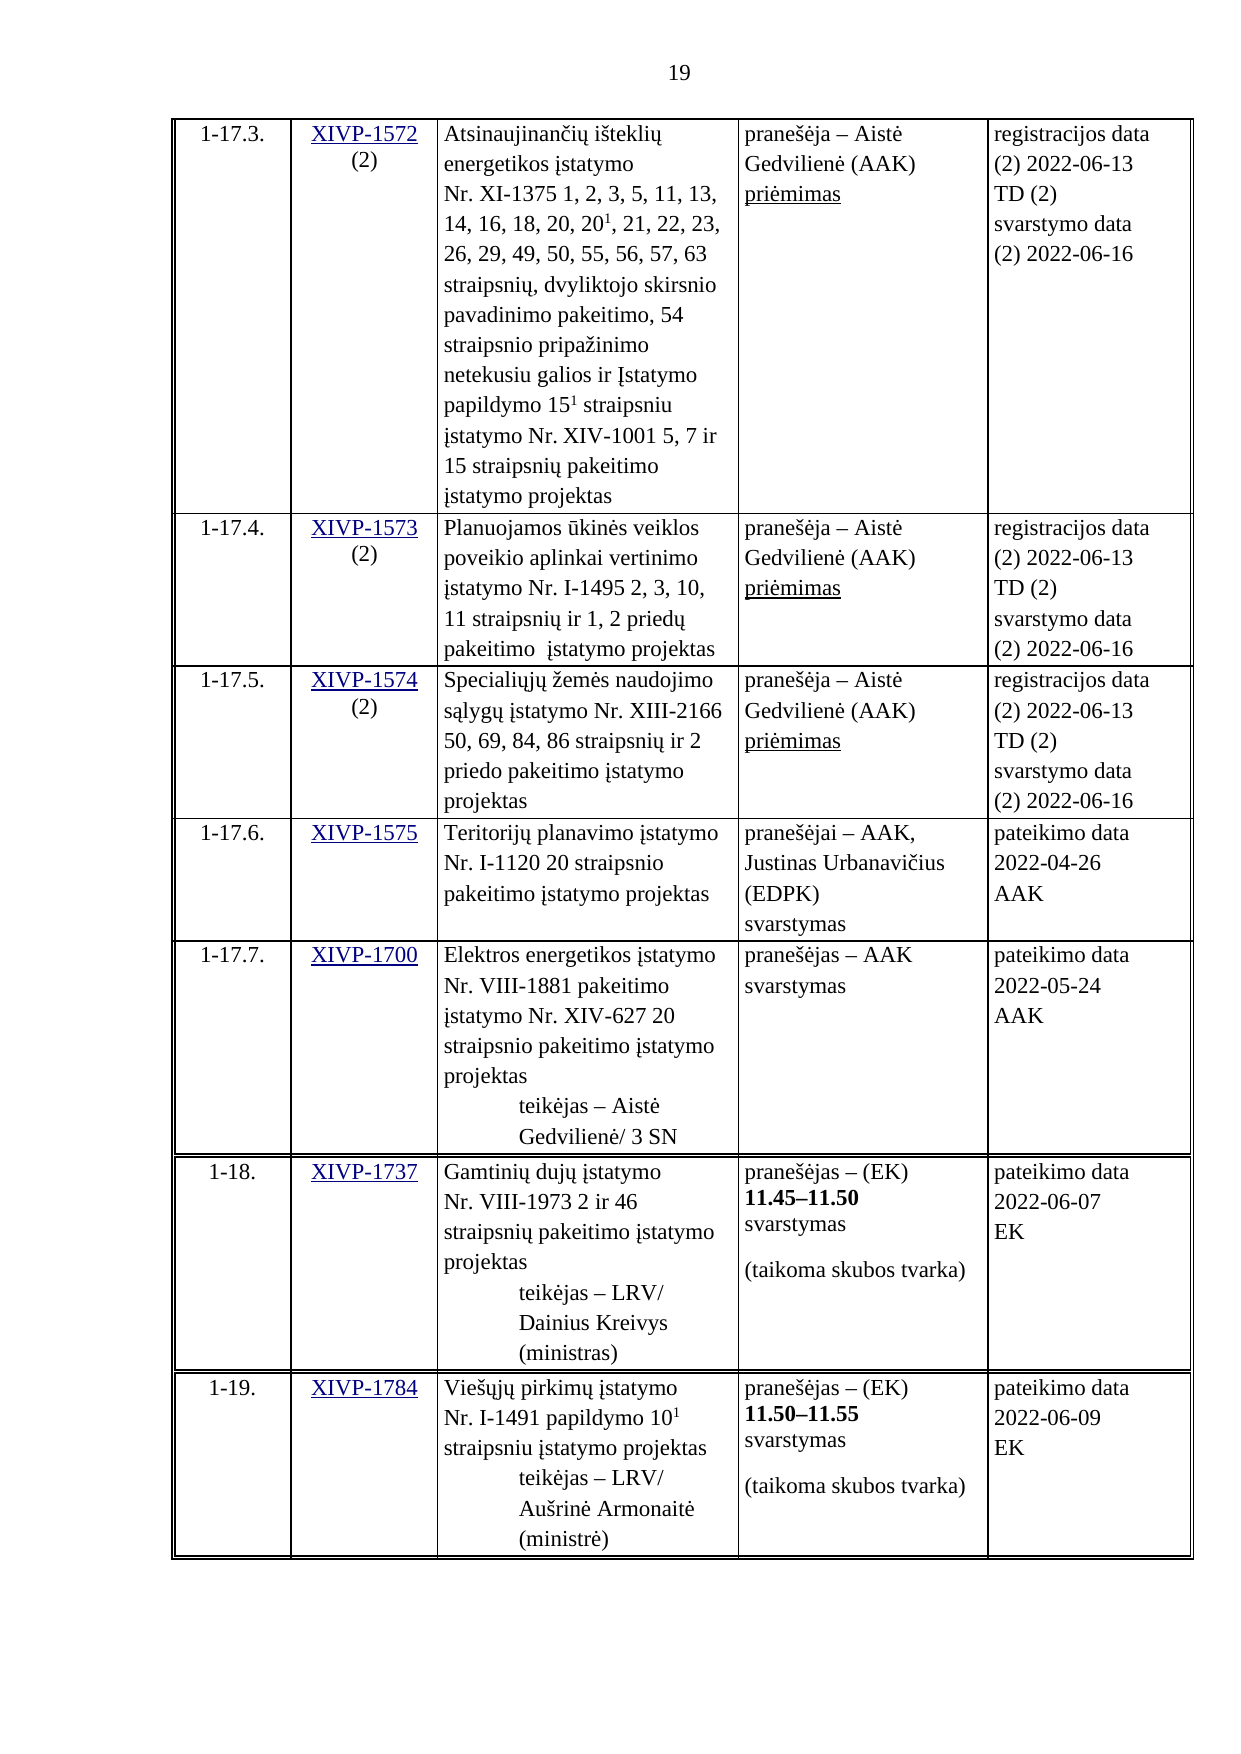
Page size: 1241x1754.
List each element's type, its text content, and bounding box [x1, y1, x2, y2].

table_cell Viešųjų pirkimų įstatymo Nr. I-1491 papildymo 101 straipsniu įstatymo projektas teikėjas – LRV/ Aušrinė Armonaitė (ministrė) [438, 1374, 738, 1555]
table_cell Gamtinių dujų įstatymo Nr. VIII-1973 2 ir 46 straipsnių pakeitimo įstatymo projektas teikėjas – LRV/ Dainius Kreivys (ministras) [438, 1158, 738, 1369]
table_cell XIVP-1575 [292, 819, 437, 940]
table_cell pranešėja – Aistė Gedvilienė (AAK) priėmimas [739, 514, 987, 665]
table_cell pateikimo data 2022-04-26 AAK [989, 819, 1190, 940]
table_cell [1194, 513, 1231, 665]
table_cell pranešėjas – (EK) 11.45–11.50 svarstymas (taikoma skubos tvarka) [739, 1158, 987, 1369]
table_cell XIVP-1700 [292, 942, 437, 1153]
table_cell pranešėjas – AAK svarstymas [739, 942, 987, 1153]
table_cell registracijos data (2) 2022-06-13 TD (2) svarstymo data (2) 2022-06-16 [989, 667, 1190, 818]
table_cell pranešėja – Aistė Gedvilienė (AAK) priėmimas [739, 120, 987, 512]
table_cell [1194, 940, 1231, 1153]
table_cell Atsinaujinančių išteklių energetikos įstatymo Nr. XI-1375 1, 2, 3, 5, 11, 13, 14, 16, 18, 20, 201, 21, 22, 23, 26, 29, 49, 50, 55, 56, 57, 63 straipsnių, dvyliktojo skirsnio pavadinimo pakeitimo, 54 straipsnio pripažinimo netekusiu galios ir Įstatymo papildymo 151 straipsniu įstatymo Nr. XIV-1001 5, 7 ir 15 straipsnių pakeitimo įstatymo projektas [438, 120, 738, 512]
table_cell registracijos data (2) 2022-06-13 TD (2) svarstymo data (2) 2022-06-16 [989, 120, 1190, 512]
table_cell pateikimo data 2022-06-09 EK [989, 1374, 1190, 1555]
table_cell pranešėja – Aistė Gedvilienė (AAK) priėmimas [739, 667, 987, 818]
table_cell pateikimo data 2022-05-24 AAK [989, 942, 1190, 1153]
table_cell [1194, 1153, 1231, 1369]
table_cell [1194, 118, 1231, 512]
table_cell Teritorijų planavimo įstatymo Nr. I-1120 20 straipsnio pakeitimo įstatymo projektas [438, 819, 738, 940]
table_cell [1194, 818, 1231, 940]
table_cell registracijos data (2) 2022-06-13 TD (2) svarstymo data (2) 2022-06-16 [989, 514, 1190, 665]
table_cell XIVP-1784 [292, 1374, 437, 1555]
table_cell Planuojamos ūkinės veiklos poveikio aplinkai vertinimo įstatymo Nr. I-1495 2, 3, 10, 11 straipsnių ir 1, 2 priedų pakeitimo įstatymo projektas [438, 514, 738, 665]
table_cell pateikimo data 2022-06-07 EK [989, 1158, 1190, 1369]
table_cell XIVP-1572 (2) [292, 120, 437, 512]
table_cell pranešėjas – (EK) 11.50–11.55 svarstymas (taikoma skubos tvarka) [739, 1374, 987, 1555]
table_cell 1-17.6. [176, 819, 290, 940]
table_cell Specialiųjų žemės naudojimo sąlygų įstatymo Nr. XIII-2166 50, 69, 84, 86 straipsnių ir 2 priedo pakeitimo įstatymo projektas [438, 667, 738, 818]
table_cell XIVP-1737 [292, 1158, 437, 1369]
table_cell 1-17.4. [176, 514, 290, 665]
table_cell Elektros energetikos įstatymo Nr. VIII-1881 pakeitimo įstatymo Nr. XIV-627 20 straipsnio pakeitimo įstatymo projektas teikėjas – Aistė Gedvilienė/ 3 SN [438, 942, 738, 1153]
table_cell 1-18. [176, 1158, 290, 1369]
table_cell pranešėjai – AAK, Justinas Urbanavičius (EDPK) svarstymas [739, 819, 987, 940]
table_cell [1194, 665, 1231, 818]
table_cell 1-17.5. [176, 667, 290, 818]
table_cell XIVP-1574 (2) [292, 667, 437, 818]
table_cell 1-17.7. [176, 942, 290, 1153]
table_cell [1194, 1369, 1231, 1555]
table_cell 1-17.3. [176, 120, 290, 512]
table_cell 1-19. [176, 1374, 290, 1555]
table_cell XIVP-1573 (2) [292, 514, 437, 665]
